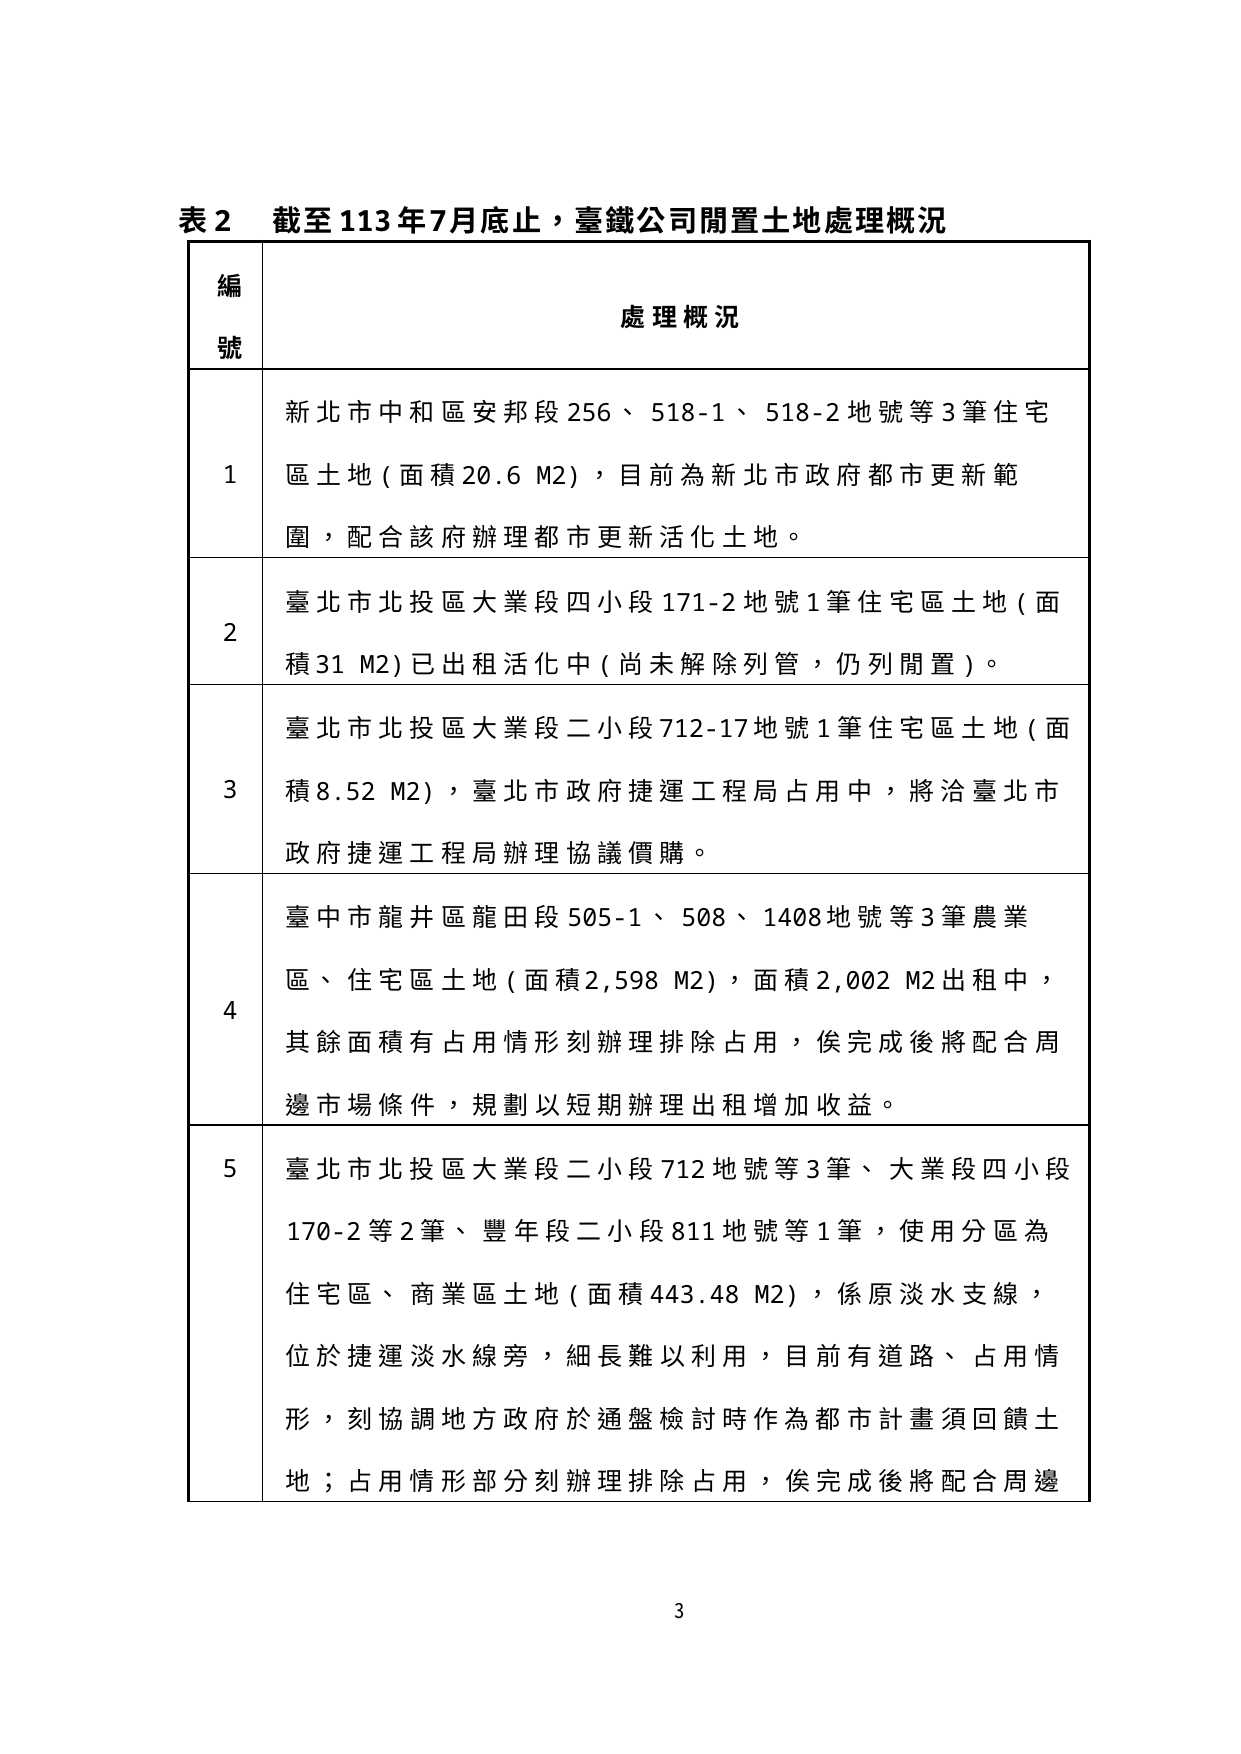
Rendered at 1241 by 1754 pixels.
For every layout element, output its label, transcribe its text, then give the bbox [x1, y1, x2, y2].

table_cell 臺北市北投區大業段四小段171-2地號1筆住宅區土地(面積31 M2)已出租活化中(尚未解除列管，仍列閒置)。 [263, 558, 1088, 683]
table_cell 5 [190, 1126, 262, 1501]
table_cell 臺中市龍井區龍田段505-1、508、1408地號等3筆農業區、住宅區土地(面積2,598 M2)，面積2,002 M2出租中，其餘面積有占用情形刻辦理排除占用，俟完成後將配合周邊市場條件，規劃以短期辦理出租增加收益。 [263, 874, 1088, 1124]
table_cell 臺北市北投區大業段二小段712地號等3筆、大業段四小段170-2等2筆、豐年段二小段811地號等1筆，使用分區為住宅區、商業區土地(面積443.48 M2)，係原淡水支線，位於捷運淡水線旁，細長難以利用，目前有道路、占用情形，刻協調地方政府於通盤檢討時作為都市計畫須回饋土地；占用情形部分刻辦理排除占用，俟完成後將配合周邊 [263, 1126, 1088, 1501]
text 表2 截至113年7月底止，臺鐵公司閒置土地處理概況 [177, 177, 1063, 240]
table_header 編號 [190, 243, 262, 368]
table_cell 臺北市北投區大業段二小段712-17地號1筆住宅區土地(面積8.52 M2)，臺北市政府捷運工程局占用中，將洽臺北市政府捷運工程局辦理協議價購。 [263, 685, 1088, 872]
table_header 處理概況 [263, 243, 1088, 368]
table_cell 3 [190, 685, 262, 872]
table_cell 1 [190, 370, 262, 557]
table_cell 新北市中和區安邦段256、518-1、518-2地號等3筆住宅區土地(面積20.6 M2)，目前為新北市政府都市更新範圍，配合該府辦理都市更新活化土地。 [263, 370, 1088, 557]
table_cell 2 [190, 558, 262, 683]
table_cell 4 [190, 874, 262, 1124]
